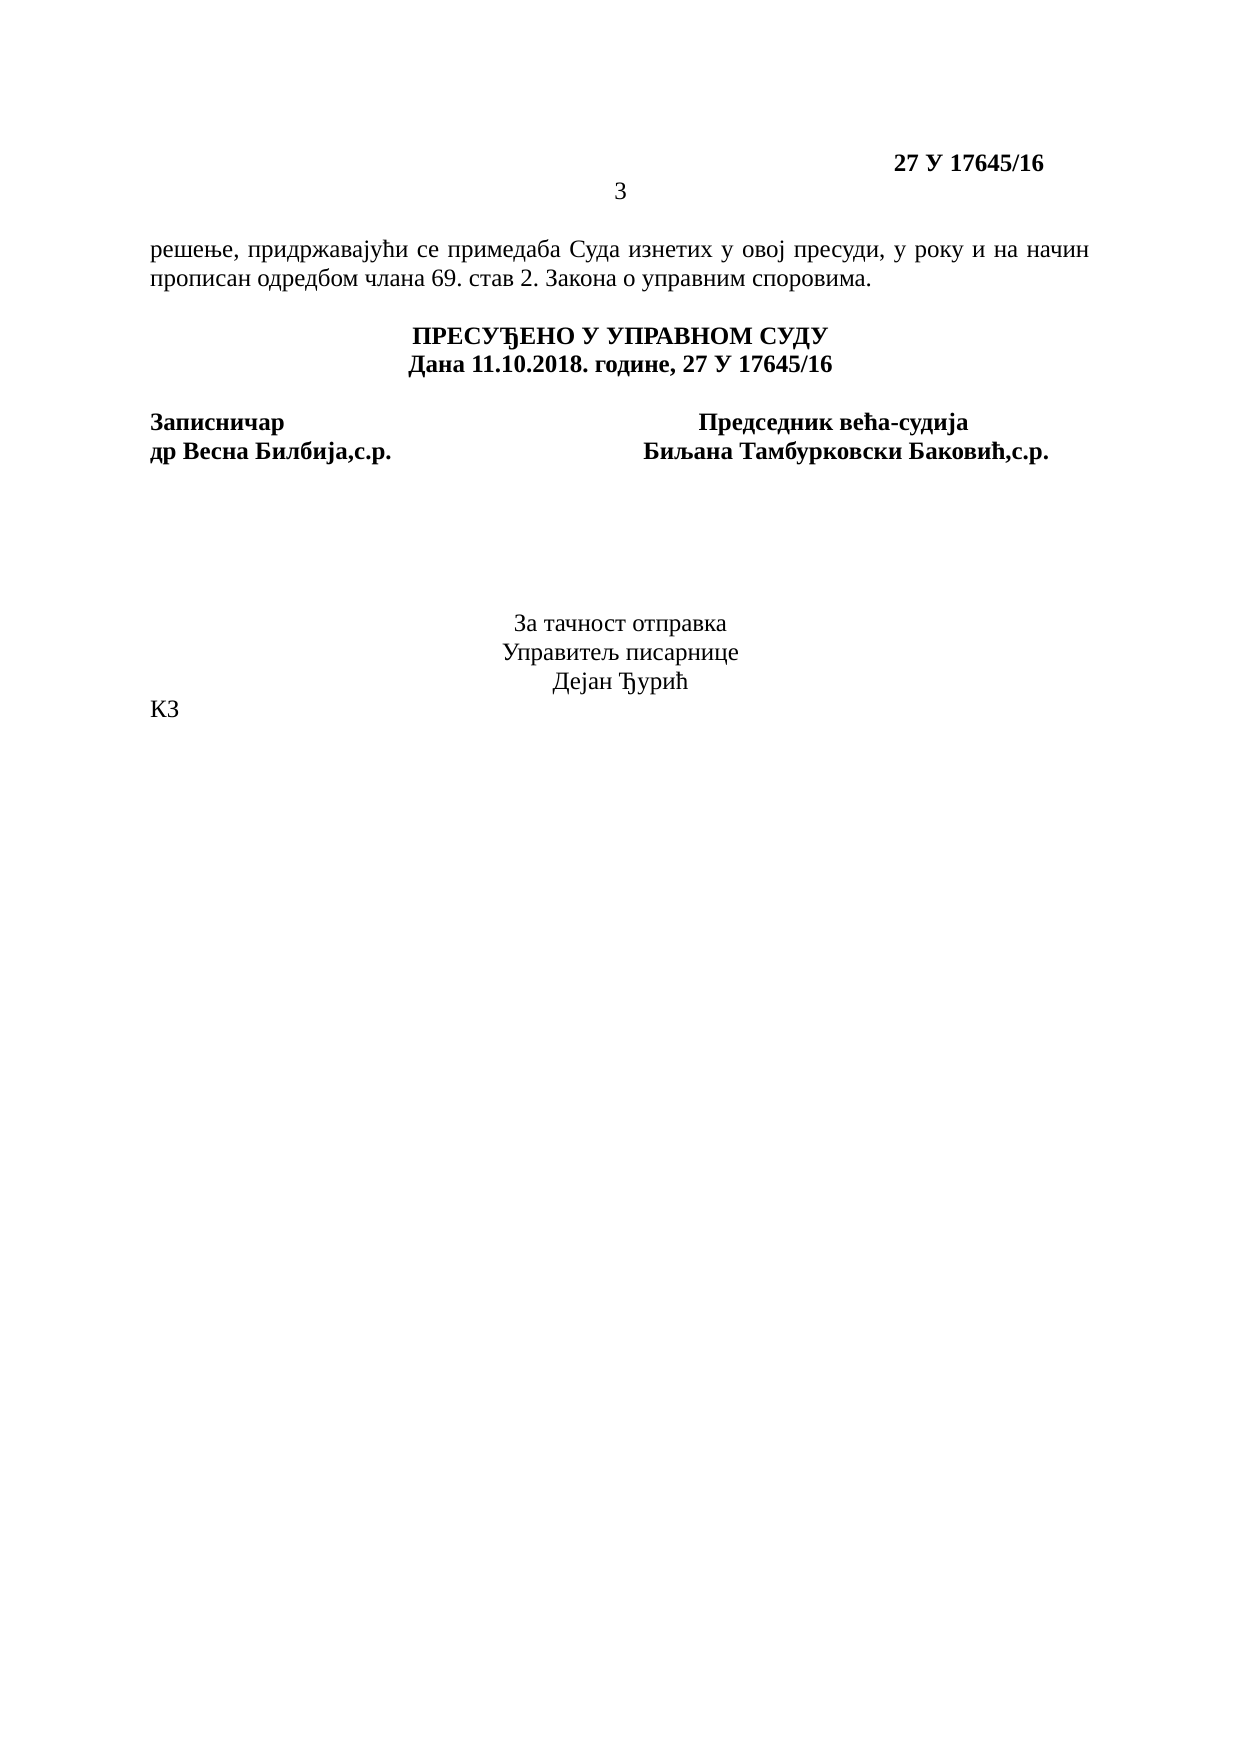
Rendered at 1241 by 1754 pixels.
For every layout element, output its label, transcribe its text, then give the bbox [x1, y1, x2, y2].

text Дејан Ђурић [150, 666, 1091, 694]
text др Весна Билбија,с.р. Биљана Тамбурковски Баковић,с.р. [150, 436, 1091, 464]
text Записничар Председник већа-судија [150, 407, 1091, 436]
text Дана 11.10.2018. године, 27 У 17645/16 [150, 349, 1091, 378]
text КЗ [150, 694, 1091, 723]
text решење, придржавајући се примедаба Суда изнетих у овој пресуди, у року и на начин прописан одредбом члана 69. став 2. Закона о управним споровима. [150, 234, 1091, 292]
text ПРЕСУЂЕНО У УПРАВНОМ СУДУ [150, 321, 1091, 349]
text За тачност отправка [150, 608, 1091, 637]
text Управитељ писарнице [150, 637, 1091, 666]
